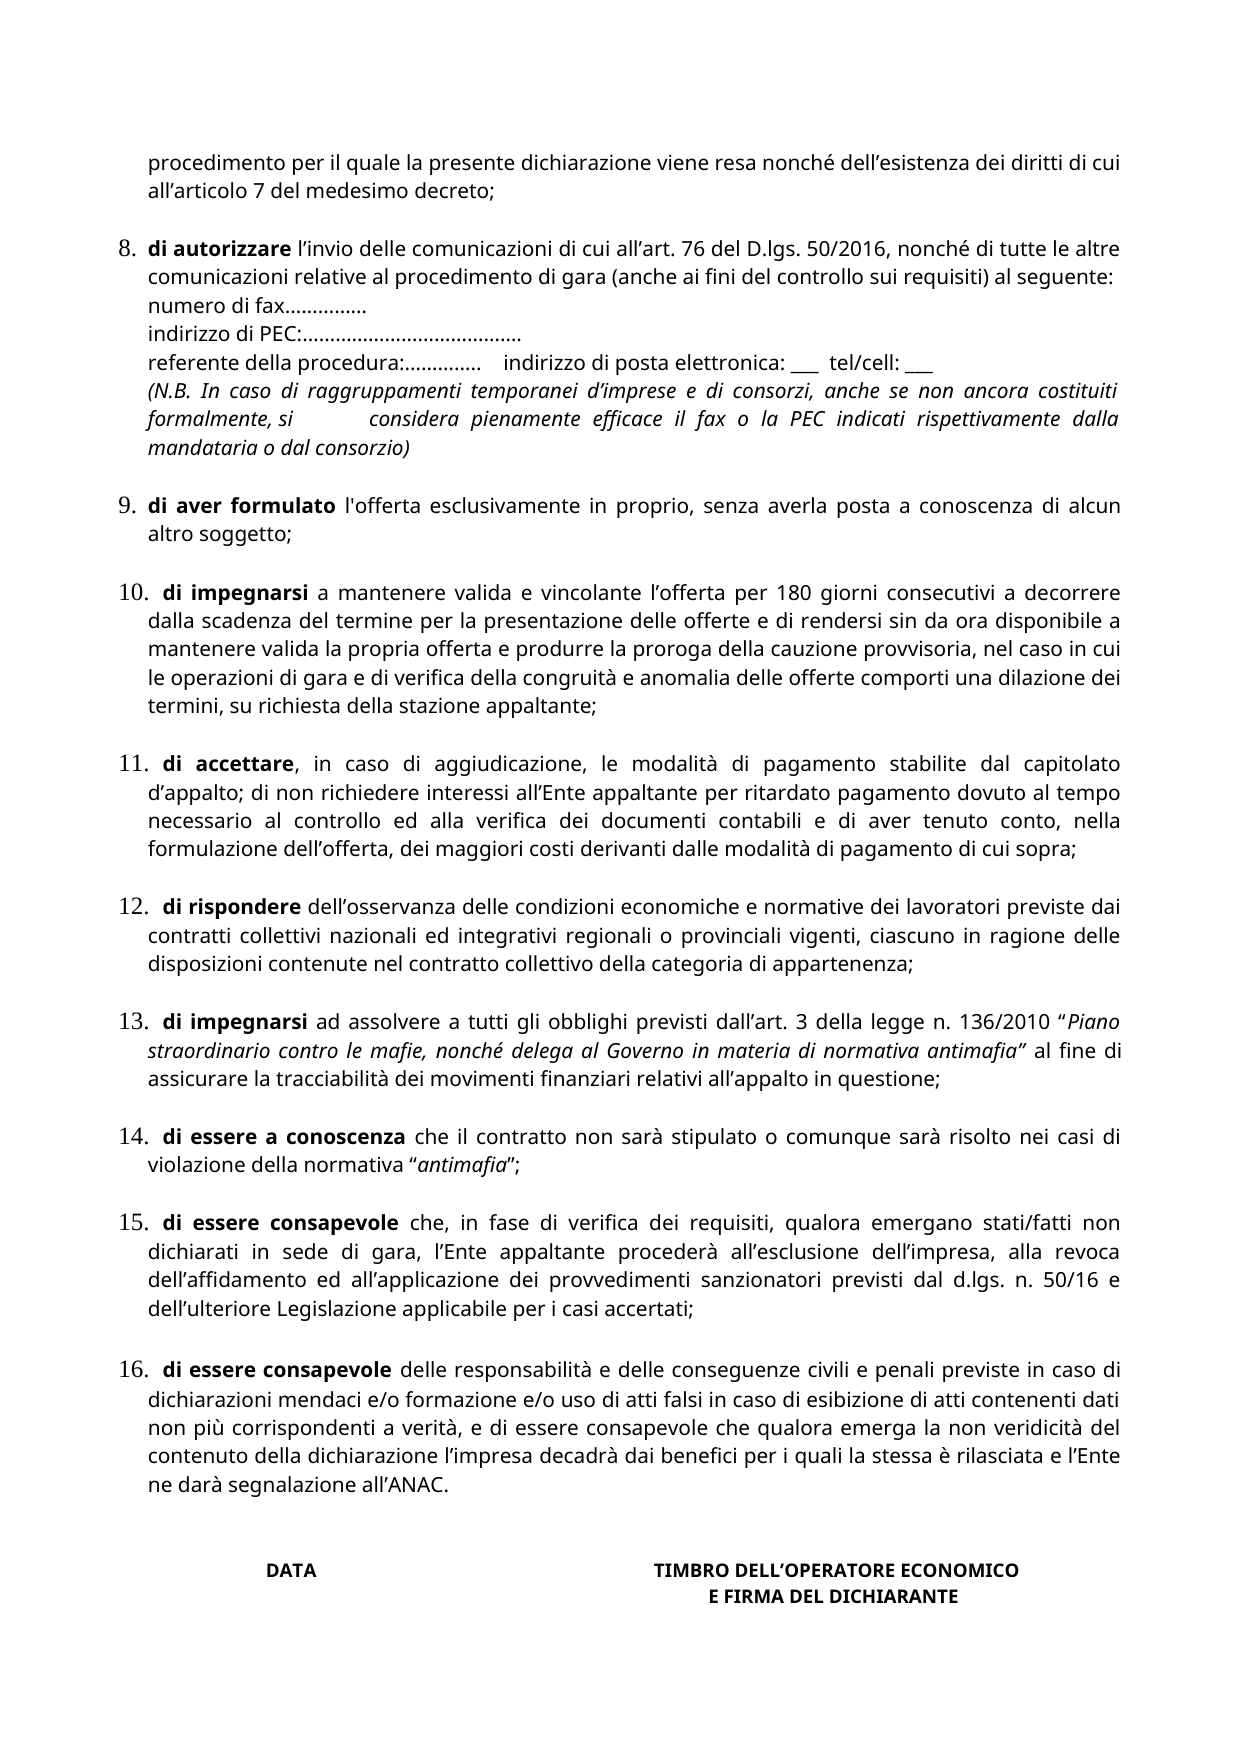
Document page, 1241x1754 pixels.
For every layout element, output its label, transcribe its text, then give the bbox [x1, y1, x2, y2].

list di essere consapevole delle responsabilità e delle conseguenze civili e penali previste in caso di dichiarazioni mendaci e/o formazione e/o uso di atti falsi in caso di esibizione di atti contenenti dati non più corrispondenti a verità, e di essere consapevole che qualora emerga la non veridicità del contenuto della dichiarazione l’impresa decadrà dai benefici per i quali la stessa è rilasciata e l’Ente ne darà segnalazione all’ANAC. [118, 1351, 1122, 1498]
text E FIRMA DEL DICHIARANTE [266, 1584, 1122, 1609]
list di essere consapevole che, in fase di verifica dei requisiti, qualora emergano stati/fatti non dichiarati in sede di gara, l’Ente appaltante procederà all’esclusione dell’impresa, alla revoca dell’affidamento ed all’applicazione dei provvedimenti sanzionatori previsti dal d.lgs. n. 50/16 e dell’ulteriore Legislazione applicabile per i casi accertati; [118, 1207, 1122, 1322]
list di impegnarsi ad assolvere a tutti gli obblighi previsti dall’art. 3 della legge n. 136/2010 “Piano straordinario contro le mafie, nonché delega al Governo in materia di normativa antimafia” al fine di assicurare la tracciabilità dei movimenti finanziari relativi all’appalto in questione; [118, 1006, 1122, 1093]
text DATA TIMBRO DELL’OPERATORE ECONOMICO [118, 1555, 1122, 1584]
list di rispondere dell’osservanza delle condizioni economiche e normative dei lavoratori previste dai contratti collettivi nazionali ed integrativi regionali o provinciali vigenti, ciascuno in ragione delle disposizioni contenute nel contratto collettivo della categoria di appartenenza; [118, 891, 1122, 978]
text (N.B. In caso di raggruppamenti temporanei d’imprese e di consorzi, anche se non ancora costituiti formalmente, si considera pienamente efficace il fax o la PEC indicati rispettivamente dalla mandataria o dal consorzio) [148, 376, 1122, 461]
list di impegnarsi a mantenere valida e vincolante l’offerta per 180 giorni consecutivi a decorrere dalla scadenza del termine per la presentazione delle offerte e di rendersi sin da ora disponibile a mantenere valida la propria offerta e produrre la proroga della cauzione provvisoria, nel caso in cui le operazioni di gara e di verifica della congruità e anomalia delle offerte comporti una dilazione dei termini, su richiesta della stazione appaltante; [118, 577, 1122, 720]
text numero di fax…………… [118, 291, 1122, 319]
list procedimento per il quale la presente dichiarazione viene resa nonché dell’esistenza dei diritti di cui all’articolo 7 del medesimo decreto; [118, 148, 1122, 204]
list di aver formulato l'offerta esclusivamente in proprio, senza averla posta a conoscenza di alcun altro soggetto; [118, 490, 1122, 548]
list di essere a conoscenza che il contratto non sarà stipulato o comunque sarà risolto nei casi di violazione della normativa “antimafia”; [118, 1121, 1122, 1179]
text referente della procedura:………….. indirizzo di posta elettronica: ___ tel/cell: ___ [118, 348, 1122, 376]
list di autorizzare l’invio delle comunicazioni di cui all’art. 76 del D.lgs. 50/2016, nonché di tutte le altre comunicazioni relative al procedimento di gara (anche ai fini del controllo sui requisiti) al seguente: [118, 233, 1122, 291]
list di accettare, in caso di aggiudicazione, le modalità di pagamento stabilite dal capitolato d’appalto; di non richiedere interessi all’Ente appaltante per ritardato pagamento dovuto al tempo necessario al controllo ed alla verifica dei documenti contabili e di aver tenuto conto, nella formulazione dell’offerta, dei maggiori costi derivanti dalle modalità di pagamento di cui sopra; [118, 748, 1122, 863]
text indirizzo di PEC:…………………………………. [118, 319, 1122, 348]
